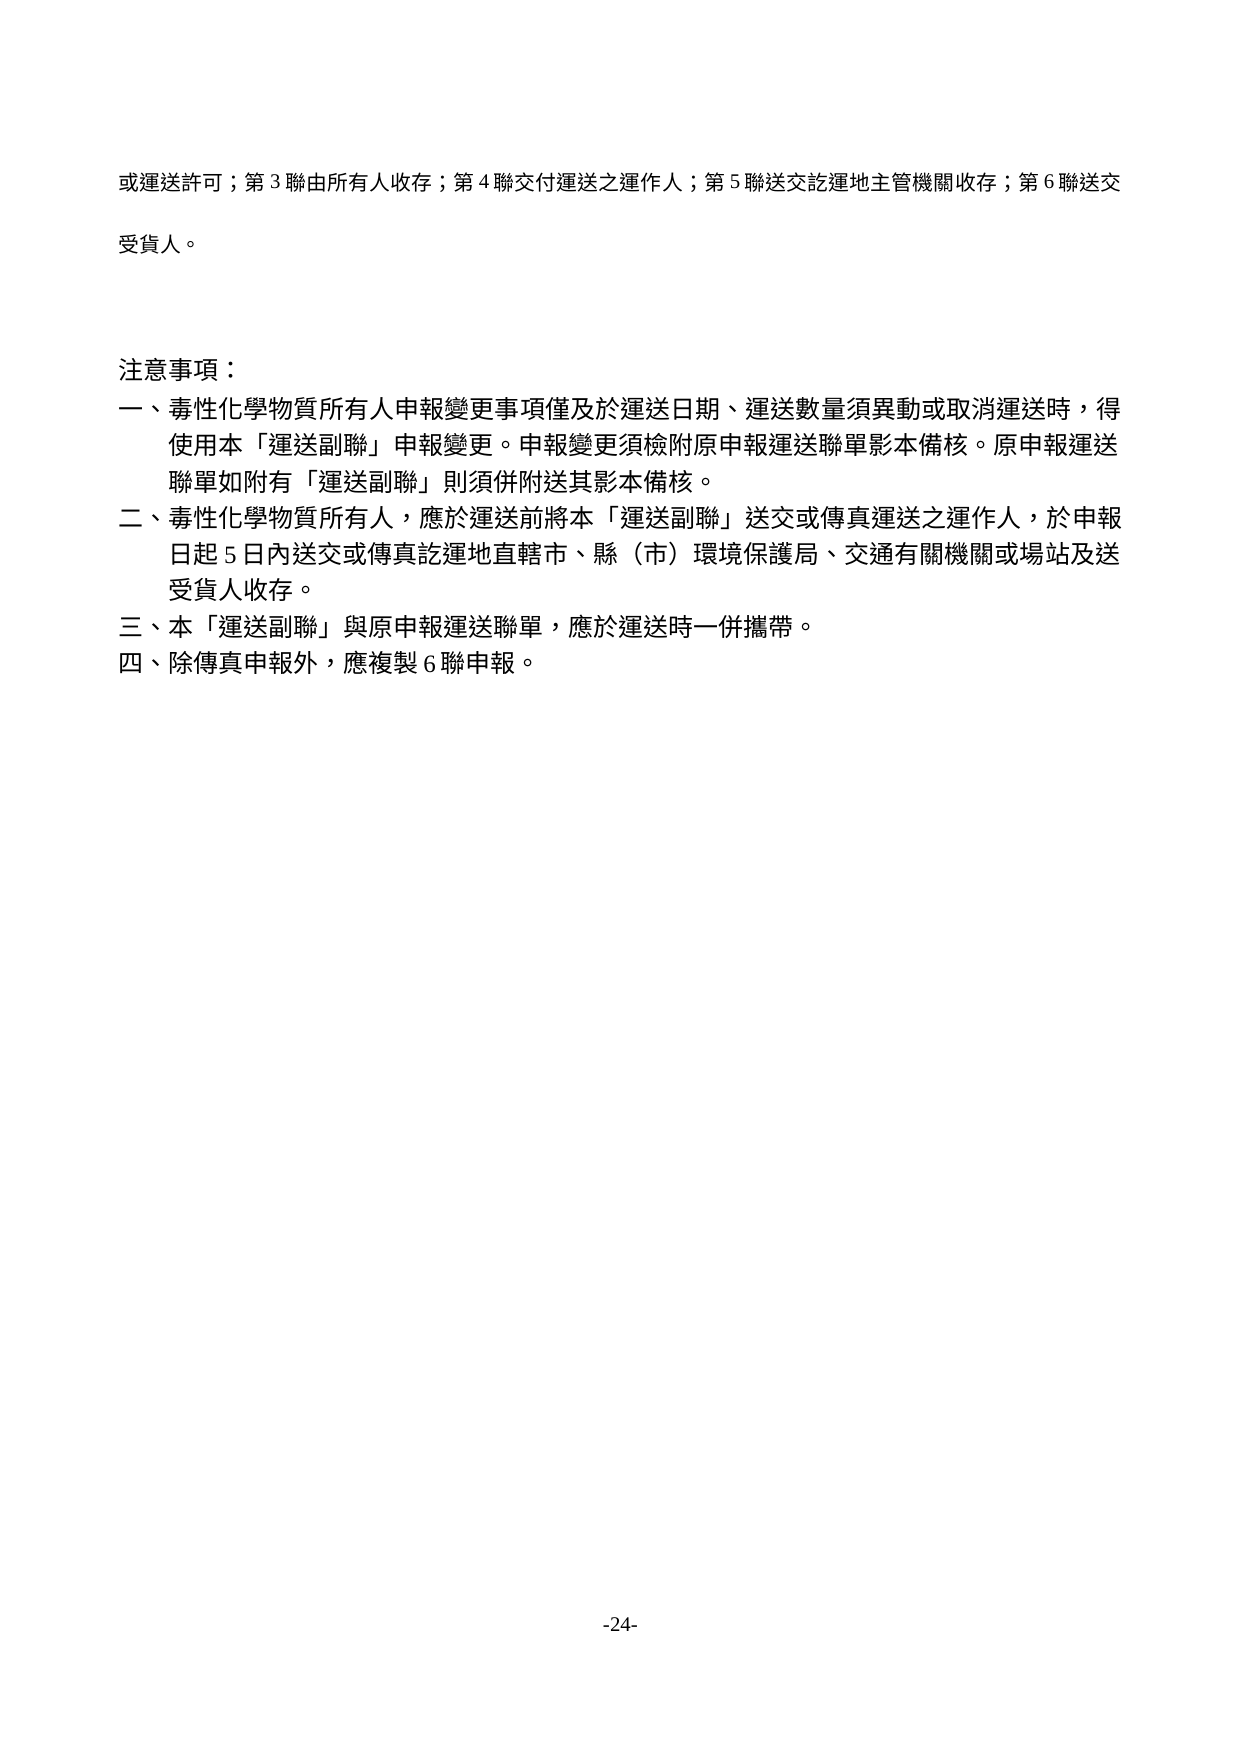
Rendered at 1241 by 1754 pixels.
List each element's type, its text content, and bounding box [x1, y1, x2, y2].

text 或運送許可；第3聯由所有人收存；第4聯交付運送之運作人；第5聯送交訖運地主管機關收存；第6聯送交受貨人。 [118, 139, 1122, 264]
text 二、毒性化學物質所有人，應於運送前將本「運送副聯」送交或傳真運送之運作人，於申報日起5日內送交或傳真訖運地直轄市、縣（市）環境保護局、交通有關機關或場站及送受貨人收存。 [118, 498, 1122, 607]
text 一、毒性化學物質所有人申報變更事項僅及於運送日期、運送數量須異動或取消運送時，得使用本「運送副聯」申報變更。申報變更須檢附原申報運送聯單影本備核。原申報運送聯單如附有「運送副聯」則須併附送其影本備核。 [118, 389, 1122, 498]
text 三、本「運送副聯」與原申報運送聯單，應於運送時一併攜帶。 [118, 607, 1122, 643]
text 四、除傳真申報外，應複製6聯申報。 [118, 643, 1122, 679]
text 注意事項： [118, 327, 1122, 389]
